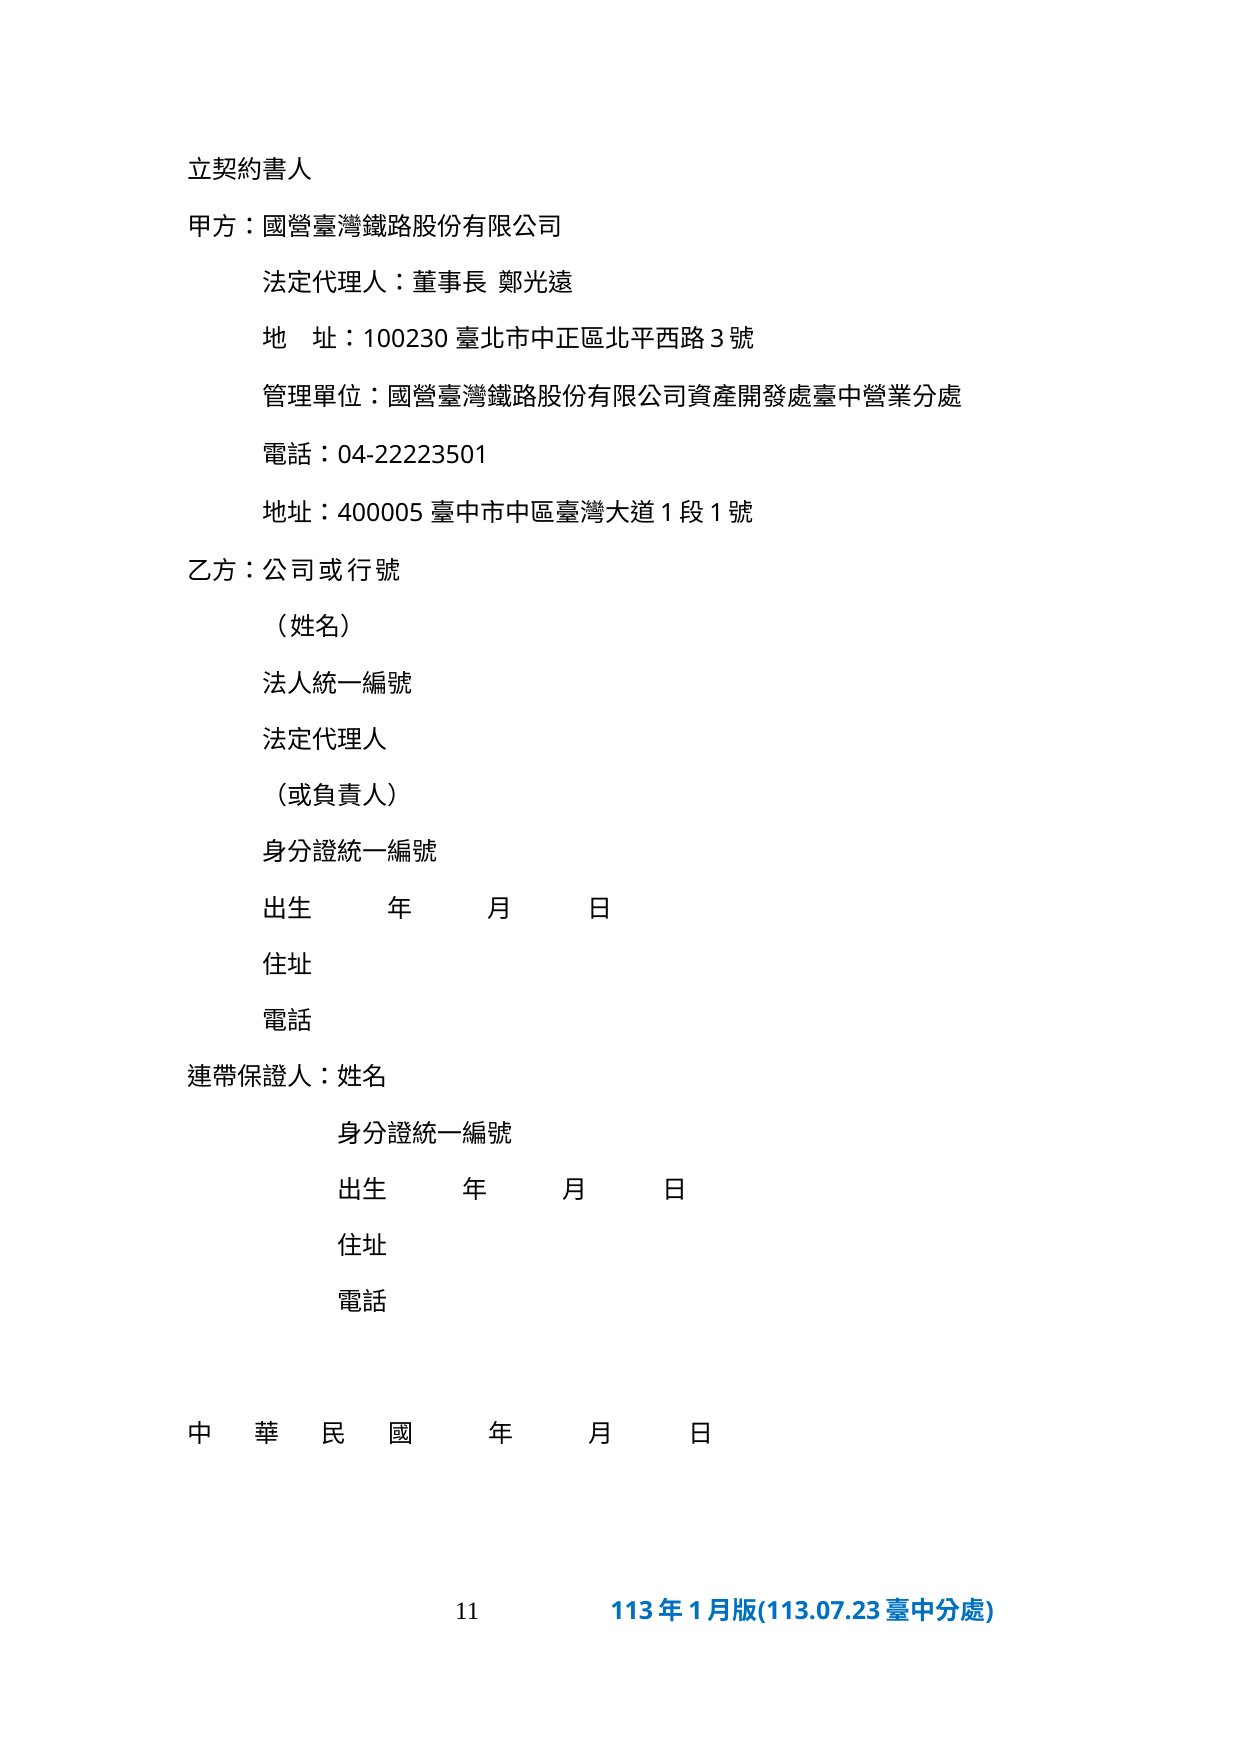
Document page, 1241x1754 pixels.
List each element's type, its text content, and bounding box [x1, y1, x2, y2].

text 出生 年 月 日 [262, 887, 1048, 924]
text 住址 [337, 1224, 1048, 1262]
text 法定代理人：董事長 鄭光遠 [262, 261, 1048, 299]
text 立契約書人 [187, 150, 1048, 186]
text 中 華 民 國 年 月 日 [187, 1412, 1088, 1449]
text 出生 年 月 日 [337, 1168, 1048, 1206]
text 乙方：公司或行號 [187, 549, 1048, 587]
text （或負責人） [262, 774, 1048, 812]
text 甲方：國營臺灣鐵路股份有限公司 [187, 205, 1048, 242]
text 地址：400005 臺中市中區臺灣大道1段1號 [262, 492, 1048, 529]
text 住址 [262, 943, 1048, 981]
text 法人統一編號 [262, 662, 1048, 699]
text （姓名） [262, 606, 1048, 643]
text 電話 [337, 1281, 1048, 1318]
text 法定代理人 [262, 718, 1048, 756]
text 地 址：100230 臺北市中正區北平西路3號 [262, 317, 1048, 355]
text 連帶保證人：姓名 [187, 1056, 1048, 1093]
text 電話 [262, 999, 1048, 1037]
text 電話：04-22223501 [262, 433, 1048, 471]
text 身分證統一編號 [262, 831, 1048, 868]
text 身分證統一編號 [337, 1112, 1048, 1149]
text 管理單位：國營臺灣鐵路股份有限公司資產開發處臺中營業分處 [262, 376, 1048, 413]
